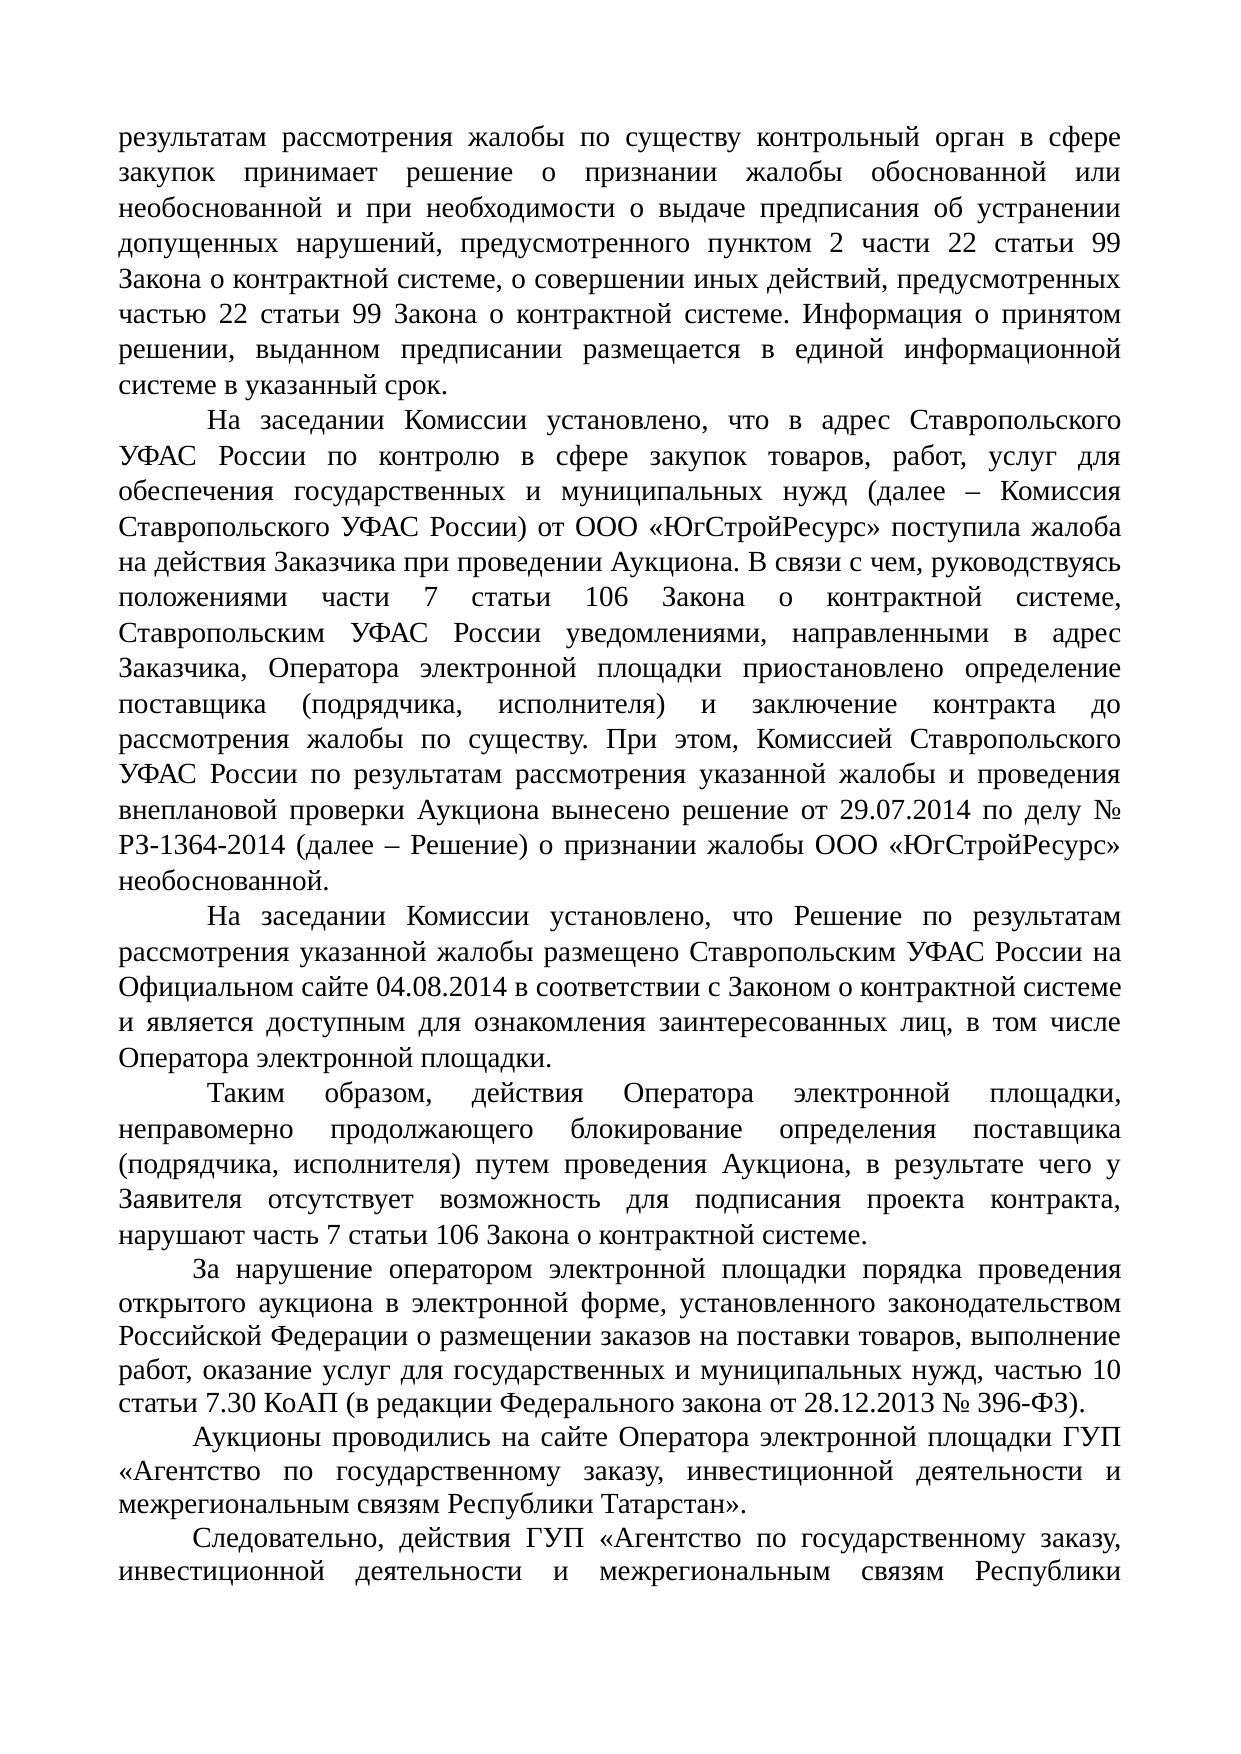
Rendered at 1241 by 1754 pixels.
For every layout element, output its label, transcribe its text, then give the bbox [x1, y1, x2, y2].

text На заседании Комиссии установлено, что в адрес Ставропольского УФАС России по контролю в сфере закупок товаров, работ, услуг для обеспечения государственных и муниципальных нужд (далее – Комиссия Ставропольского УФАС России) от ООО «ЮгСтройРесурс» поступила жалоба на действия Заказчика при проведении Аукциона. В связи с чем, руководствуясь положениями части 7 статьи 106 Закона о контрактной системе, Ставропольским УФАС России уведомлениями, направленными в адрес Заказчика, Оператора электронной площадки приостановлено определение поставщика (подрядчика, исполнителя) и заключение контракта до рассмотрения жалобы по существу. При этом, Комиссией Ставропольского УФАС России по результатам рассмотрения указанной жалобы и проведения внеплановой проверки Аукциона вынесено решение от 29.07.2014 по делу № РЗ-1364-2014 (далее – Решение) о признании жалобы ООО «ЮгСтройРесурс» необоснованной. [118, 401, 1122, 897]
text Следовательно, действия ГУП «Агентство по государственному заказу, инвестиционной деятельности и межрегиональным связям Республики [118, 1520, 1122, 1587]
text Таким образом, действия Оператора электронной площадки, неправомерно продолжающего блокирование определения поставщика (подрядчика, исполнителя) путем проведения Аукциона, в результате чего у Заявителя отсутствует возможность для подписания проекта контракта, нарушают часть 7 статьи 106 Закона о контрактной системе. [118, 1074, 1122, 1251]
text За нарушение оператором электронной площадки порядка проведения открытого аукциона в электронной форме, установленного законодательством Российской Федерации о размещении заказов на поставки товаров, выполнение работ, оказание услуг для государственных и муниципальных нужд, частью 10 статьи 7.30 КоАП (в редакции Федерального закона от 28.12.2013 № 396-ФЗ). [118, 1251, 1122, 1419]
text На заседании Комиссии установлено, что Решение по результатам рассмотрения указанной жалобы размещено Ставропольским УФАС России на Официальном сайте 04.08.2014 в соответствии с Законом о контрактной системе и является доступным для ознакомления заинтересованных лиц, в том числе Оператора электронной площадки. [118, 897, 1122, 1074]
text результатам рассмотрения жалобы по существу контрольный орган в сфере закупок принимает решение о признании жалобы обоснованной или необоснованной и при необходимости о выдаче предписания об устранении допущенных нарушений, предусмотренного пунктом 2 части 22 статьи 99 Закона о контрактной системе, о совершении иных действий, предусмотренных частью 22 статьи 99 Закона о контрактной системе. Информация о принятом решении, выданном предписании размещается в единой информационной системе в указанный срок. [118, 118, 1122, 401]
text Аукционы проводились на сайте Оператора электронной площадки ГУП «Агентство по государственному заказу, инвестиционной деятельности и межрегиональным связям Республики Татарстан». [118, 1419, 1122, 1520]
